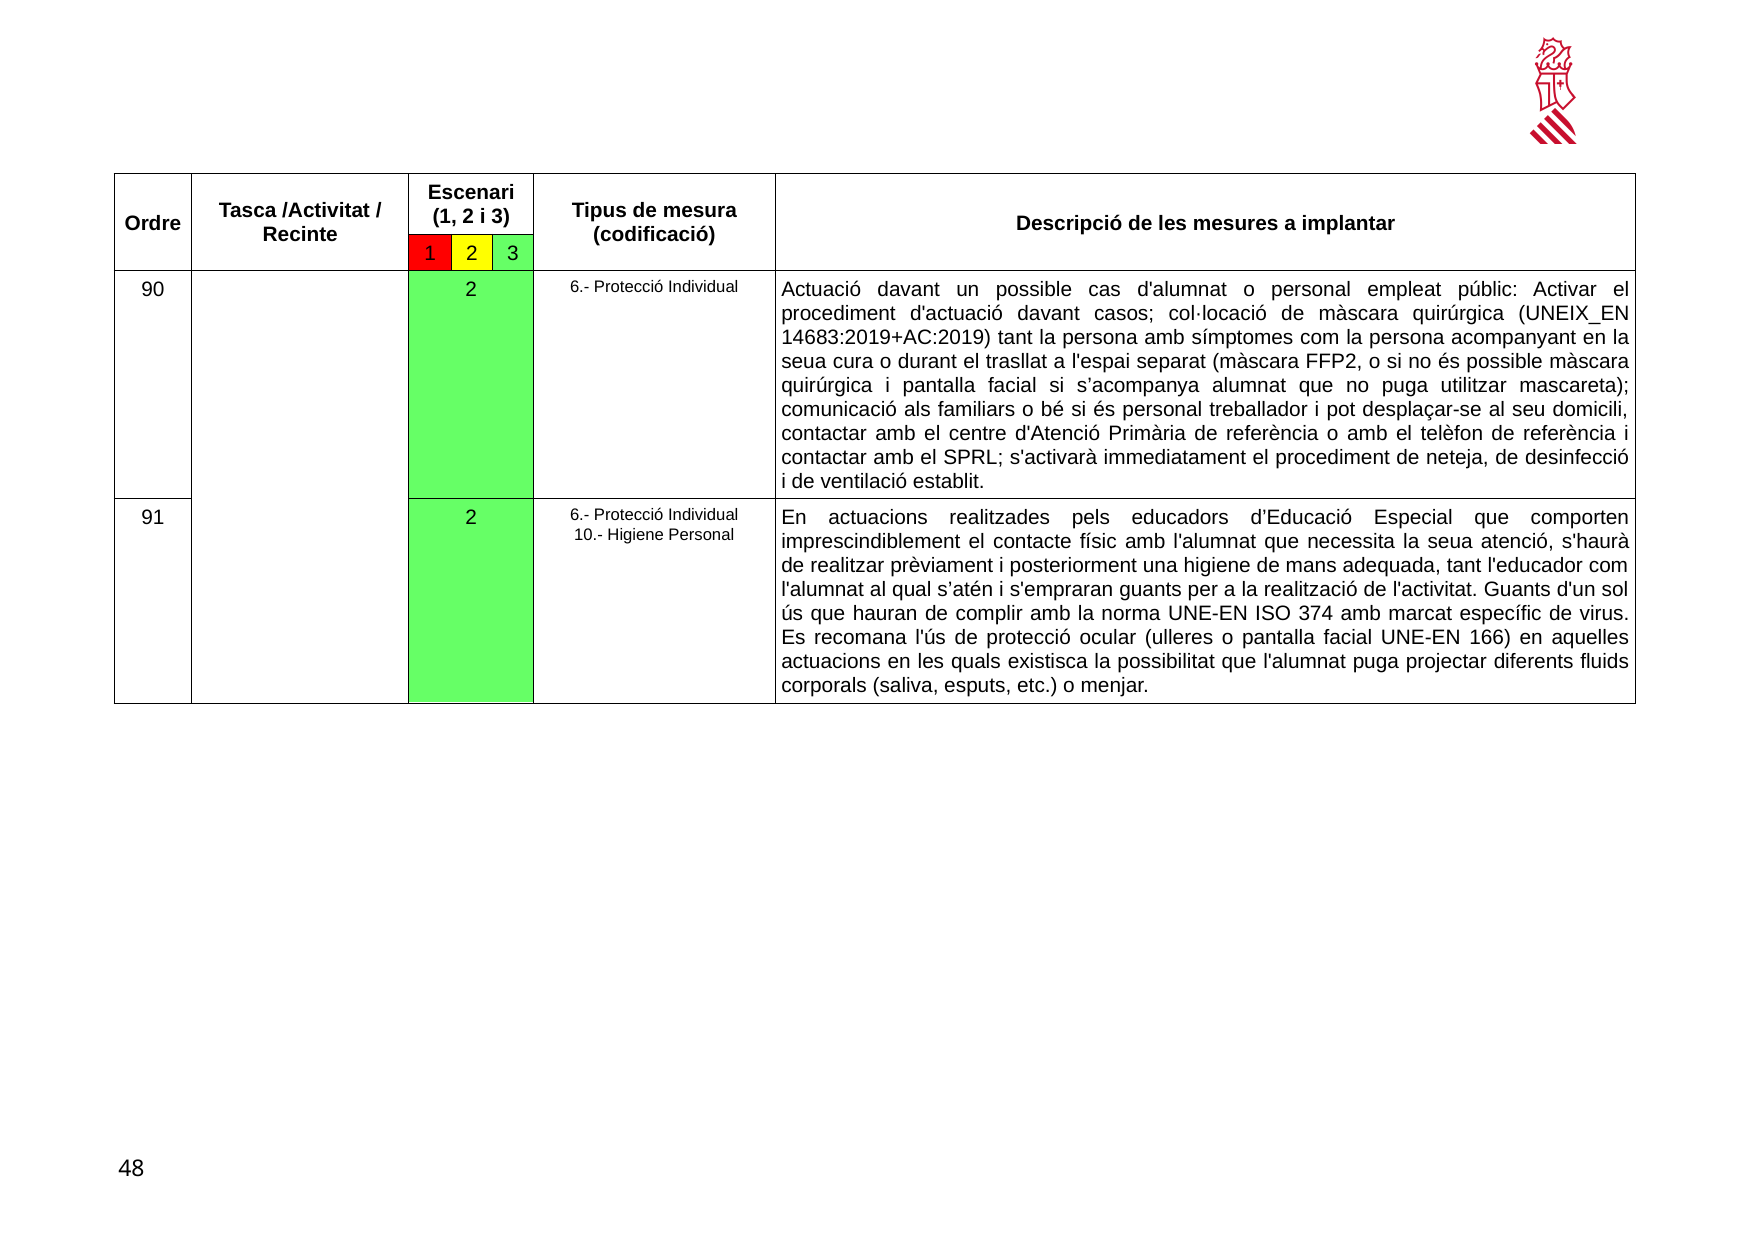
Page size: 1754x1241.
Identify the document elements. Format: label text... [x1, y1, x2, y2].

table_header Ordre [115, 174, 191, 270]
table_cell 1 [409, 235, 451, 270]
table_cell 3 [493, 235, 533, 270]
table_cell 2 [409, 499, 533, 702]
table_cell 90 [115, 271, 191, 498]
table_cell 2 [452, 235, 492, 270]
table_cell En actuacions realitzades pels educadors d’Educació Especial que comporten imprescindiblement el contacte físic amb l'alumnat que necessita la seua atenció, s'haurà de realitzar prèviament i posteriorment una higiene de mans adequada, tant l'educador com l'alumnat al qual s’atén i s'empraran guants per a la realització de l'activitat. Guants d'un sol ús que hauran de complir amb la norma UNE-EN ISO 374 amb marcat específic de virus. Es recomana l'ús de protecció ocular (ulleres o pantalla facial UNE-EN 166) en aquelles actuacions en les quals existisca la possibilitat que l'alumnat puga projectar diferents fluids corporals (saliva, esputs, etc.) o menjar. [776, 499, 1635, 702]
table_header Descripció de les mesures a implantar [776, 174, 1635, 270]
table_cell 6.- Protecció Individual [534, 271, 775, 498]
table_header Tasca /Activitat / Recinte [192, 174, 408, 270]
table_cell 2 [409, 271, 533, 498]
table_cell Actuació davant un possible cas d'alumnat o personal empleat públic: Activar el procediment d'actuació davant casos; col·locació de màscara quirúrgica (UNEIX_EN 14683:2019+AC:2019) tant la persona amb símptomes com la persona acompanyant en la seua cura o durant el trasllat a l'espai separat (màscara FFP2, o si no és possible màscara quirúrgica i pantalla facial si s’acompanya alumnat que no puga utilitzar mascareta); comunicació als familiars o bé si és personal treballador i pot desplaçar-se al seu domicili, contactar amb el centre d'Atenció Primària de referència o amb el telèfon de referència i contactar amb el SPRL; s'activarà immediatament el procediment de neteja, de desinfecció i de ventilació establit. [776, 271, 1635, 498]
picture [1529, 37, 1577, 144]
table_header Escenari (1, 2 i 3) [409, 174, 533, 234]
table_header Tipus de mesura (codificació) [534, 174, 775, 270]
table_cell 91 [115, 499, 191, 702]
table_cell 6.- Protecció Individual 10.- Higiene Personal [534, 499, 775, 702]
table_cell [192, 271, 408, 702]
